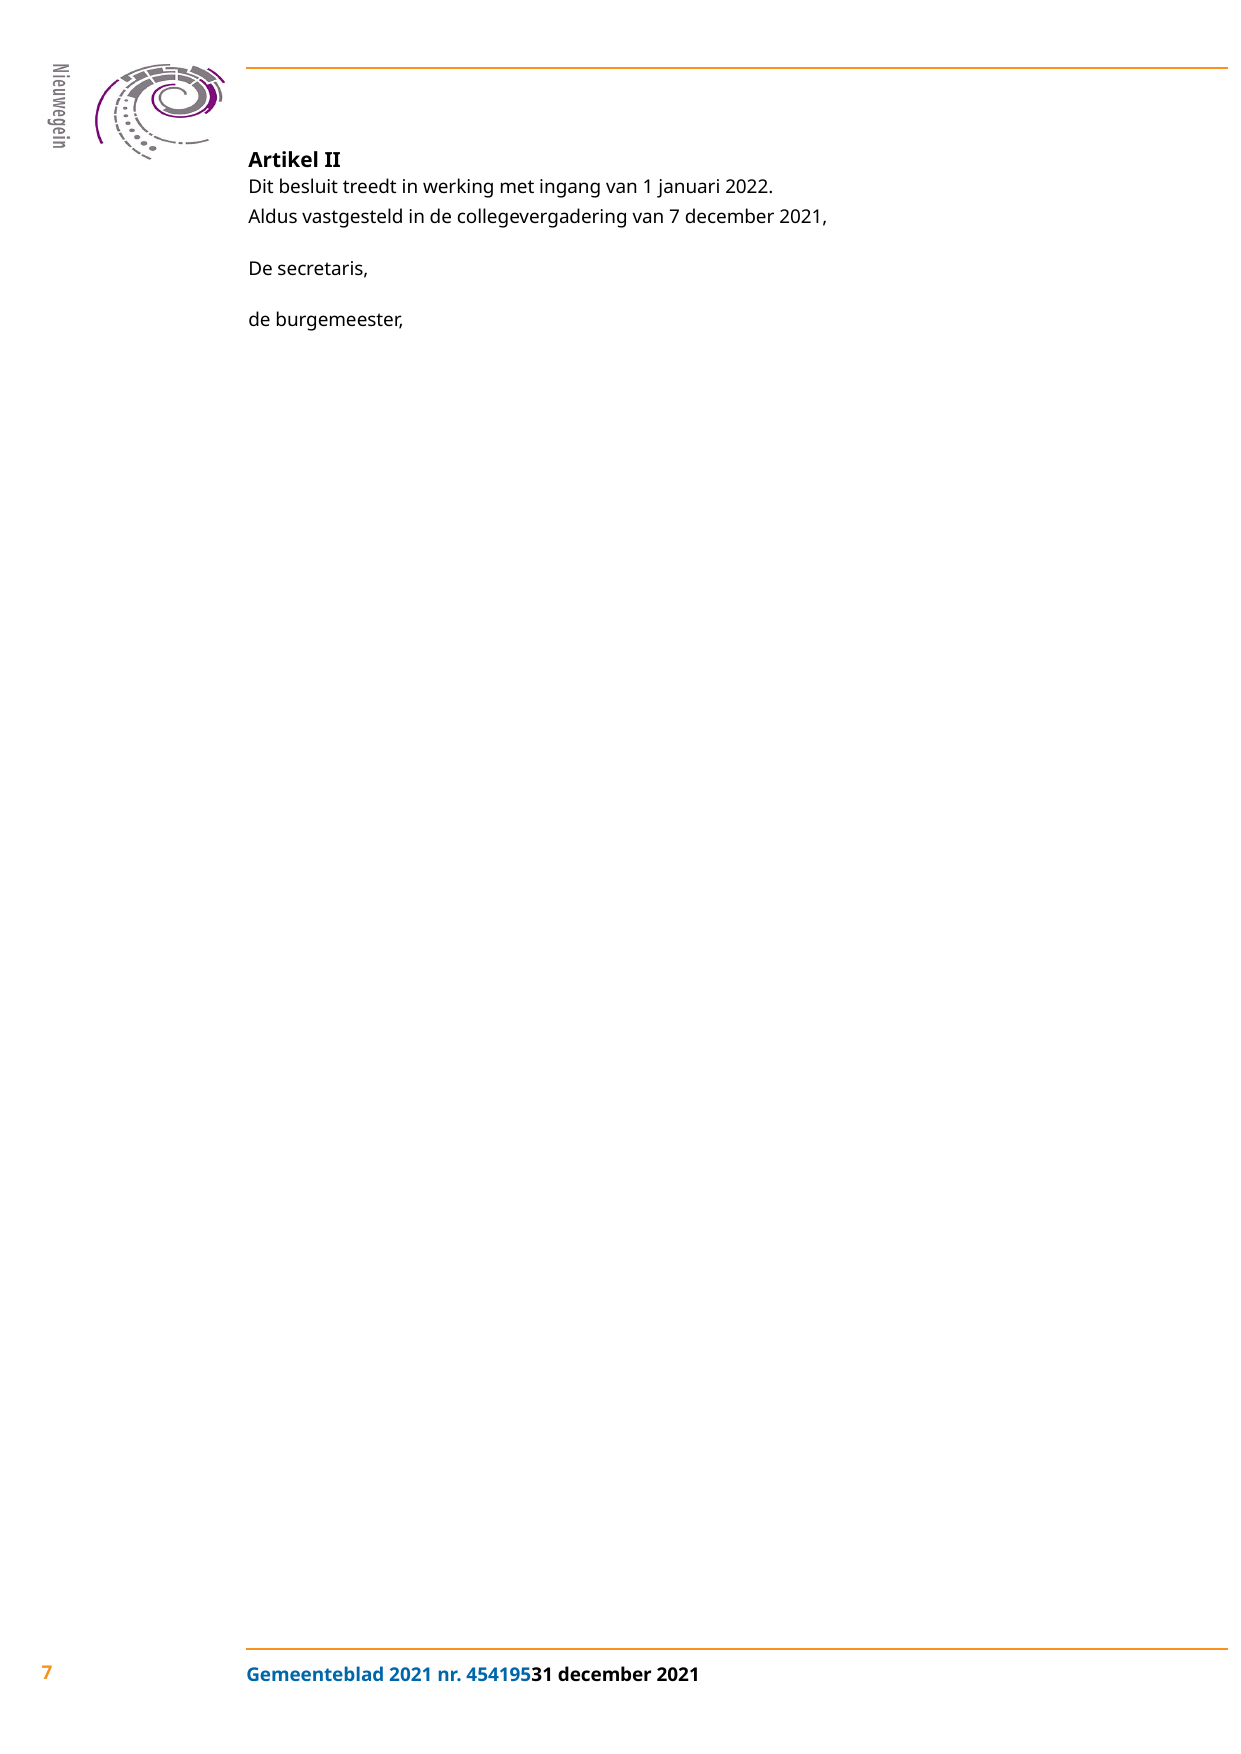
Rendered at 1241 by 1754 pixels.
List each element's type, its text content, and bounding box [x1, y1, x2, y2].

text de burgemeester, [248, 306, 1152, 332]
text De secretaris, [248, 255, 1152, 280]
picture [41, 47, 231, 172]
text Dit besluit treedt in werking met ingang van 1 januari 2022. [248, 174, 1152, 199]
text Aldus vastgesteld in de collegevergadering van 7 december 2021, [248, 203, 1152, 229]
text Artikel II [248, 145, 1152, 174]
